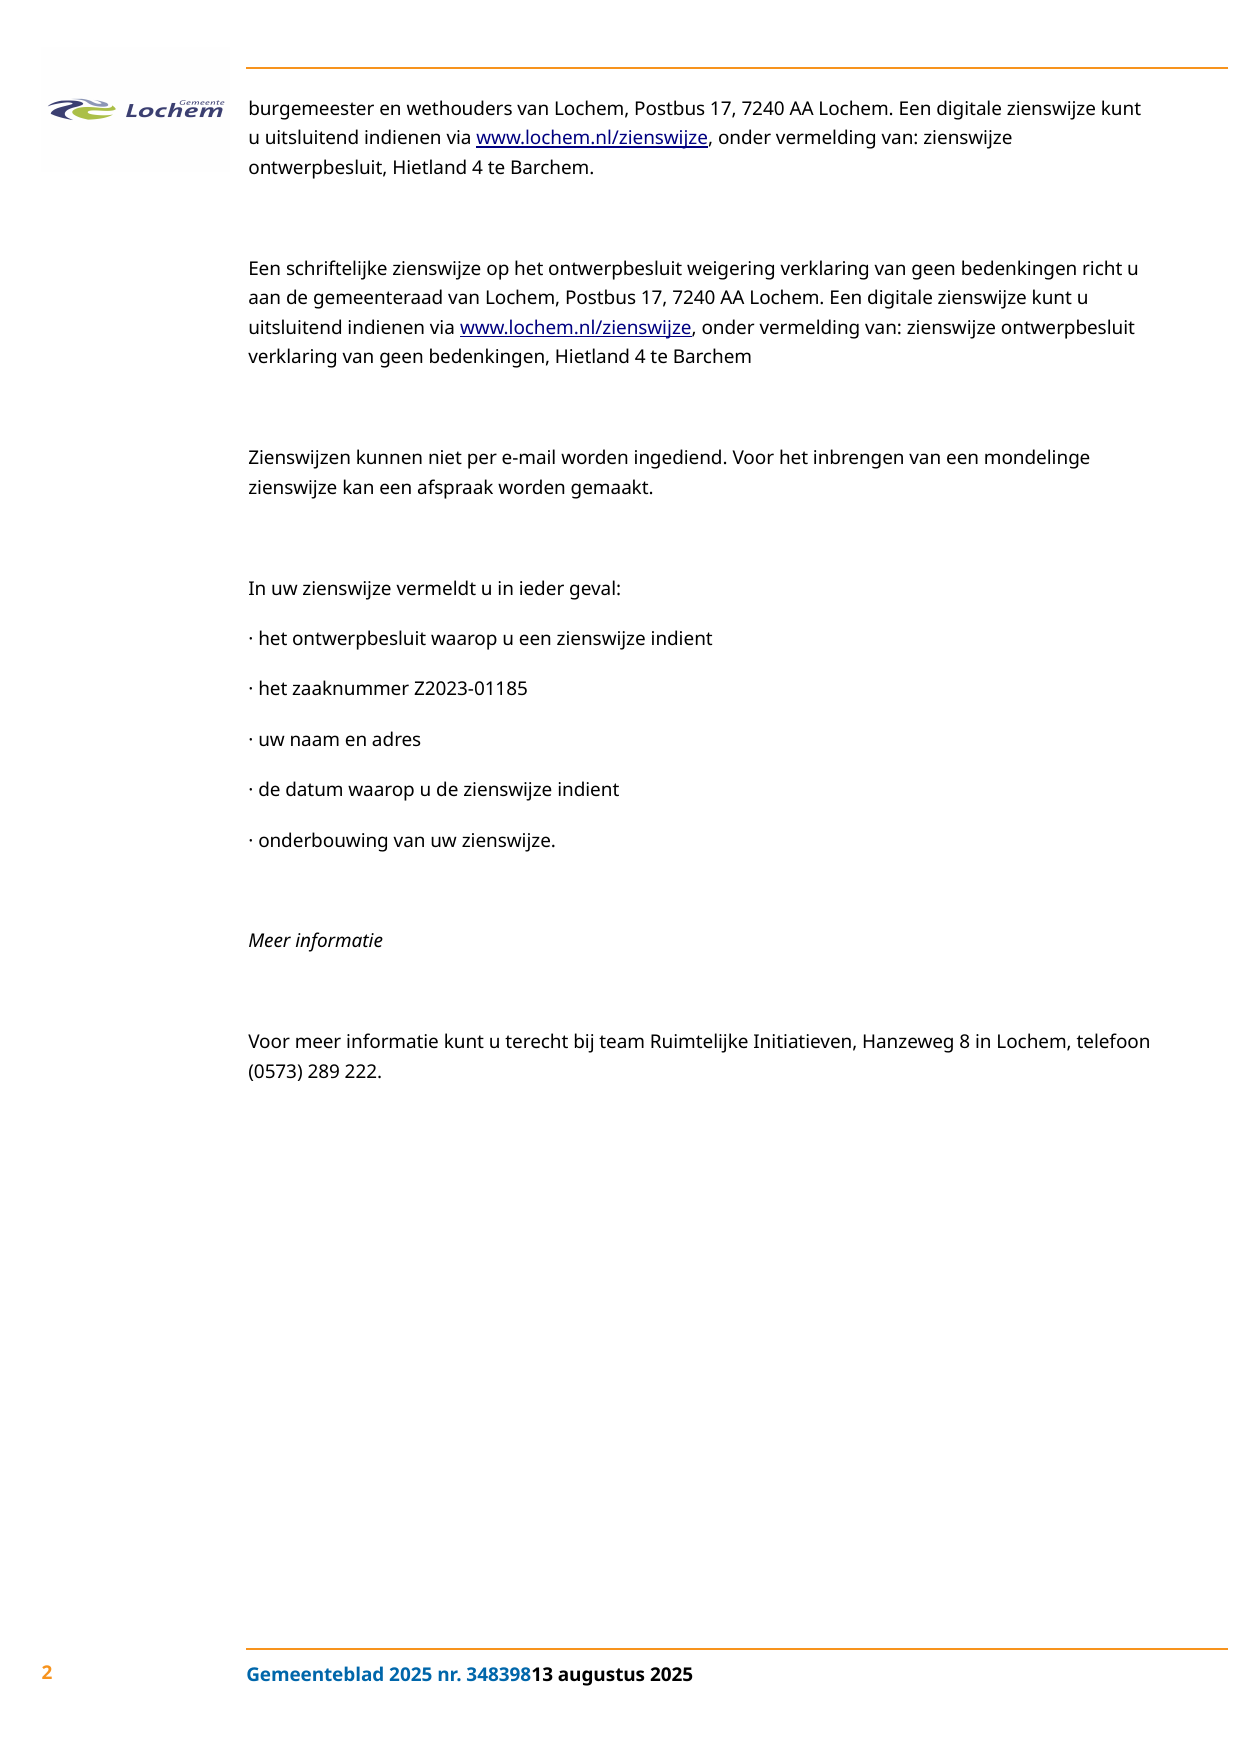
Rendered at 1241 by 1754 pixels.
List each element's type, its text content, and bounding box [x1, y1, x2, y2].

text burgemeester en wethouders van Lochem, Postbus 17, 7240 AA Lochem. Een digitale zienswijze kunt u uitsluitend indienen via www.lochem.nl/zienswijze, onder vermelding van: zienswijze ontwerpbesluit, Hietland 4 te Barchem. [248, 95, 1152, 180]
text · de datum waarop u de zienswijze indient [248, 776, 1152, 802]
text Voor meer informatie kunt u terecht bij team Ruimtelijke Initiatieven, Hanzeweg 8 in Lochem, telefoon (0573) 289 222. [248, 1028, 1152, 1084]
text · onderbouwing van uw zienswijze. [248, 827, 1152, 853]
text In uw zienswijze vermeldt u in ieder geval: [248, 575, 1152, 601]
text · het zaaknummer Z2023-01185 [248, 676, 1152, 701]
text · uw naam en adres [248, 726, 1152, 752]
text Een schriftelijke zienswijze op het ontwerpbesluit weigering verklaring van geen bedenkingen richt u aan de gemeenteraad van Lochem, Postbus 17, 7240 AA Lochem. Een digitale zienswijze kunt u uitsluitend indienen via www.lochem.nl/zienswijze, onder vermelding van: zienswijze ontwerpbesluit verklaring van geen bedenkingen, Hietland 4 te Barchem [248, 255, 1152, 369]
picture [41, 47, 231, 172]
text Zienswijzen kunnen niet per e-mail worden ingediend. Voor het inbrengen van een mondelinge zienswijze kan een afspraak worden gemaakt. [248, 444, 1152, 500]
text · het ontwerpbesluit waarop u een zienswijze indient [248, 625, 1152, 651]
text Meer informatie [248, 928, 1152, 953]
